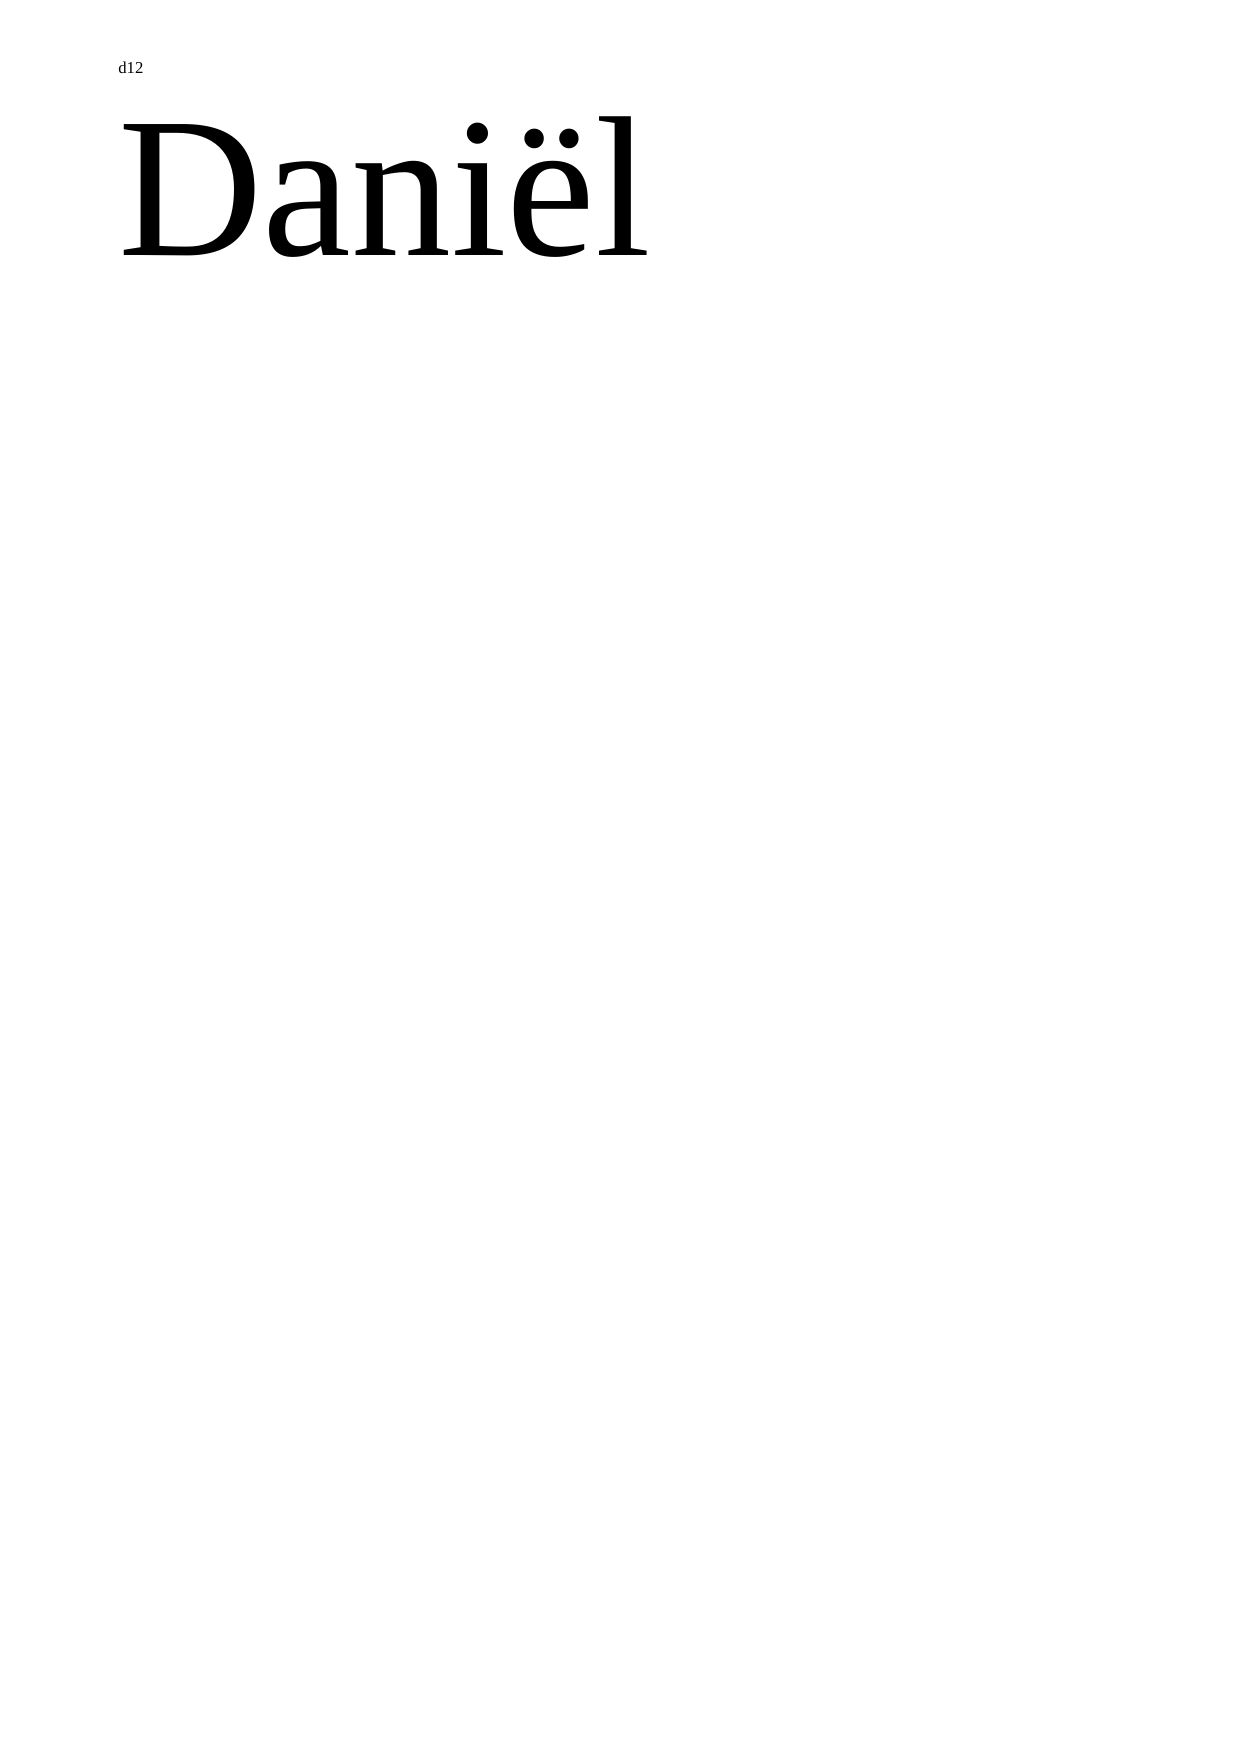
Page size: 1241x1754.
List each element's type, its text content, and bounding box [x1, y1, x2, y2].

text Daniël [118, 77, 1122, 299]
text d12 [118, 59, 1122, 77]
